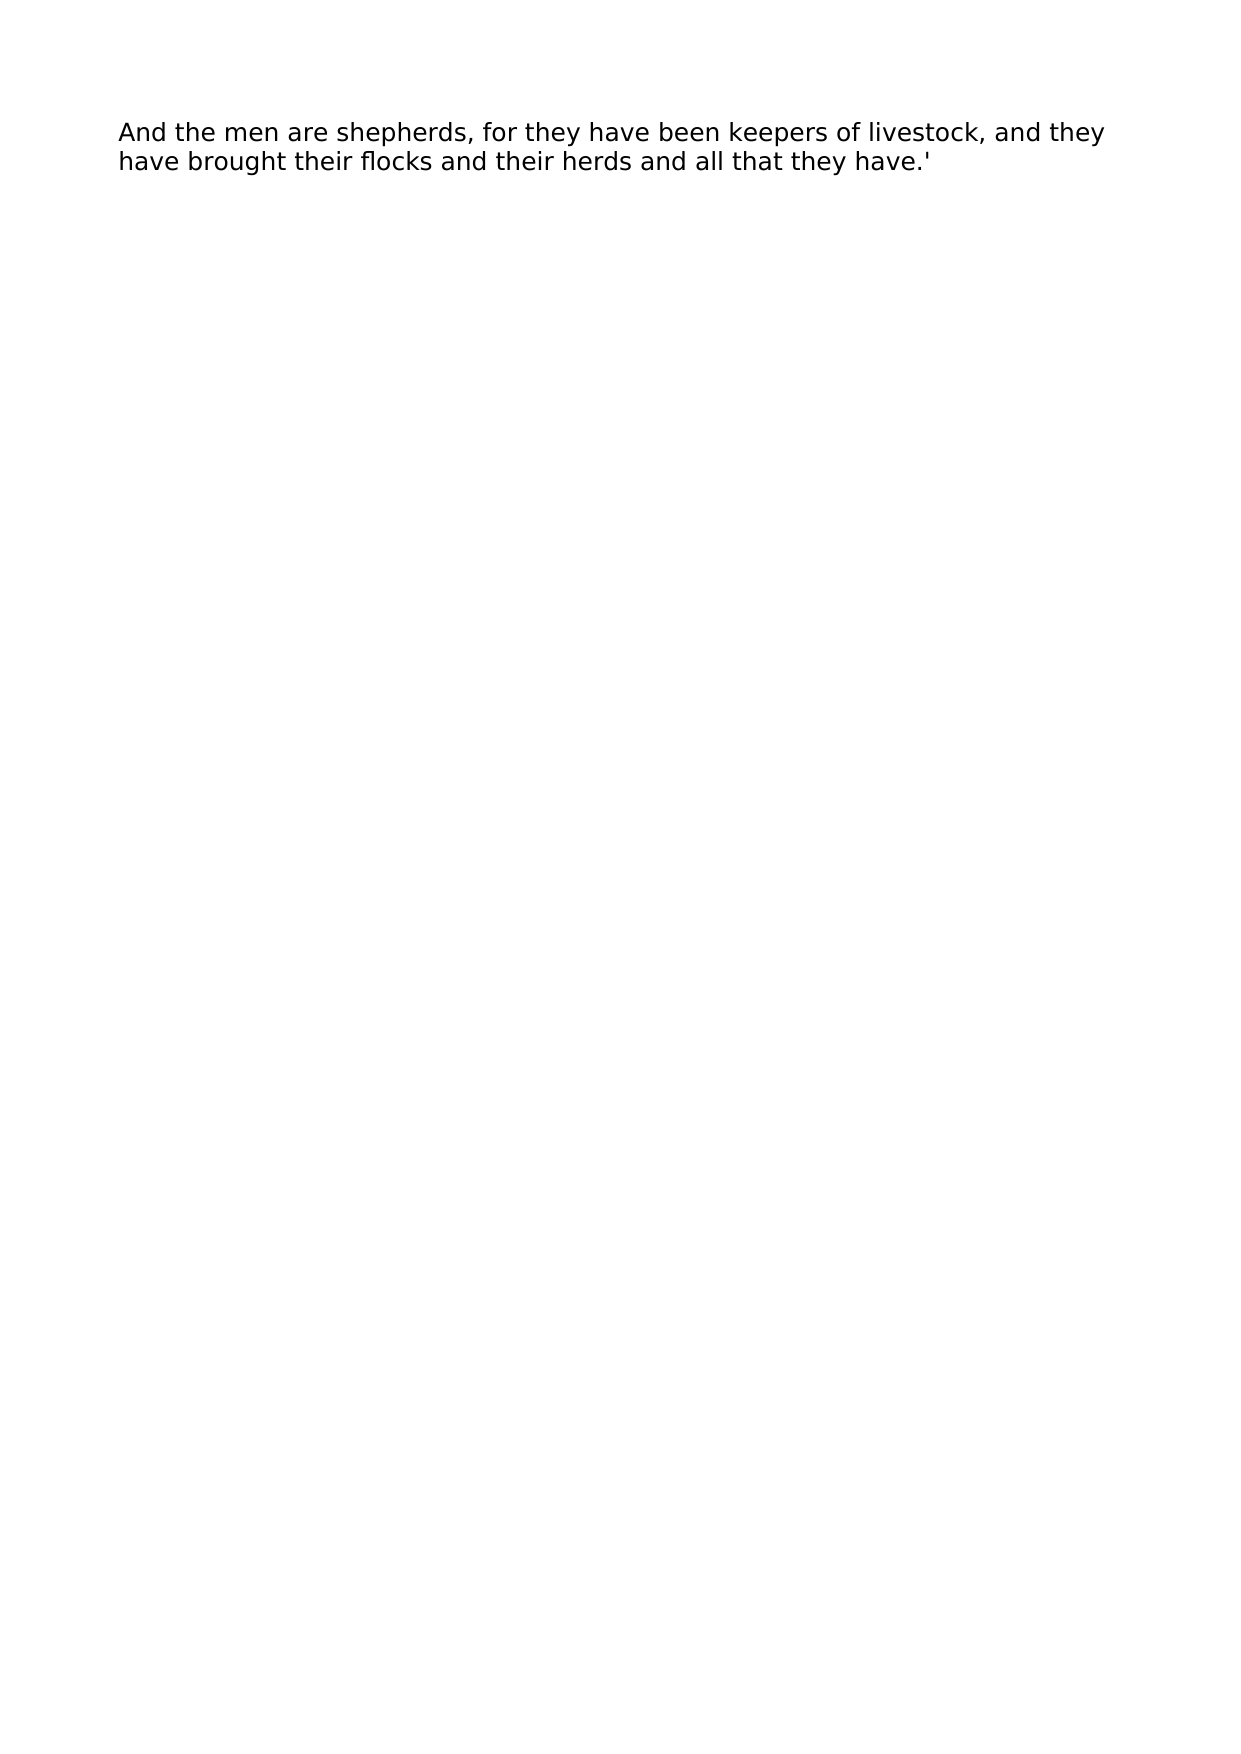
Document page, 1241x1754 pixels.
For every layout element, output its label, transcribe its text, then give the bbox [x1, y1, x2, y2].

text And the men are shepherds, for they have been keepers of livestock, and they have brought their flocks and their herds and all that they have.' [118, 118, 1122, 176]
